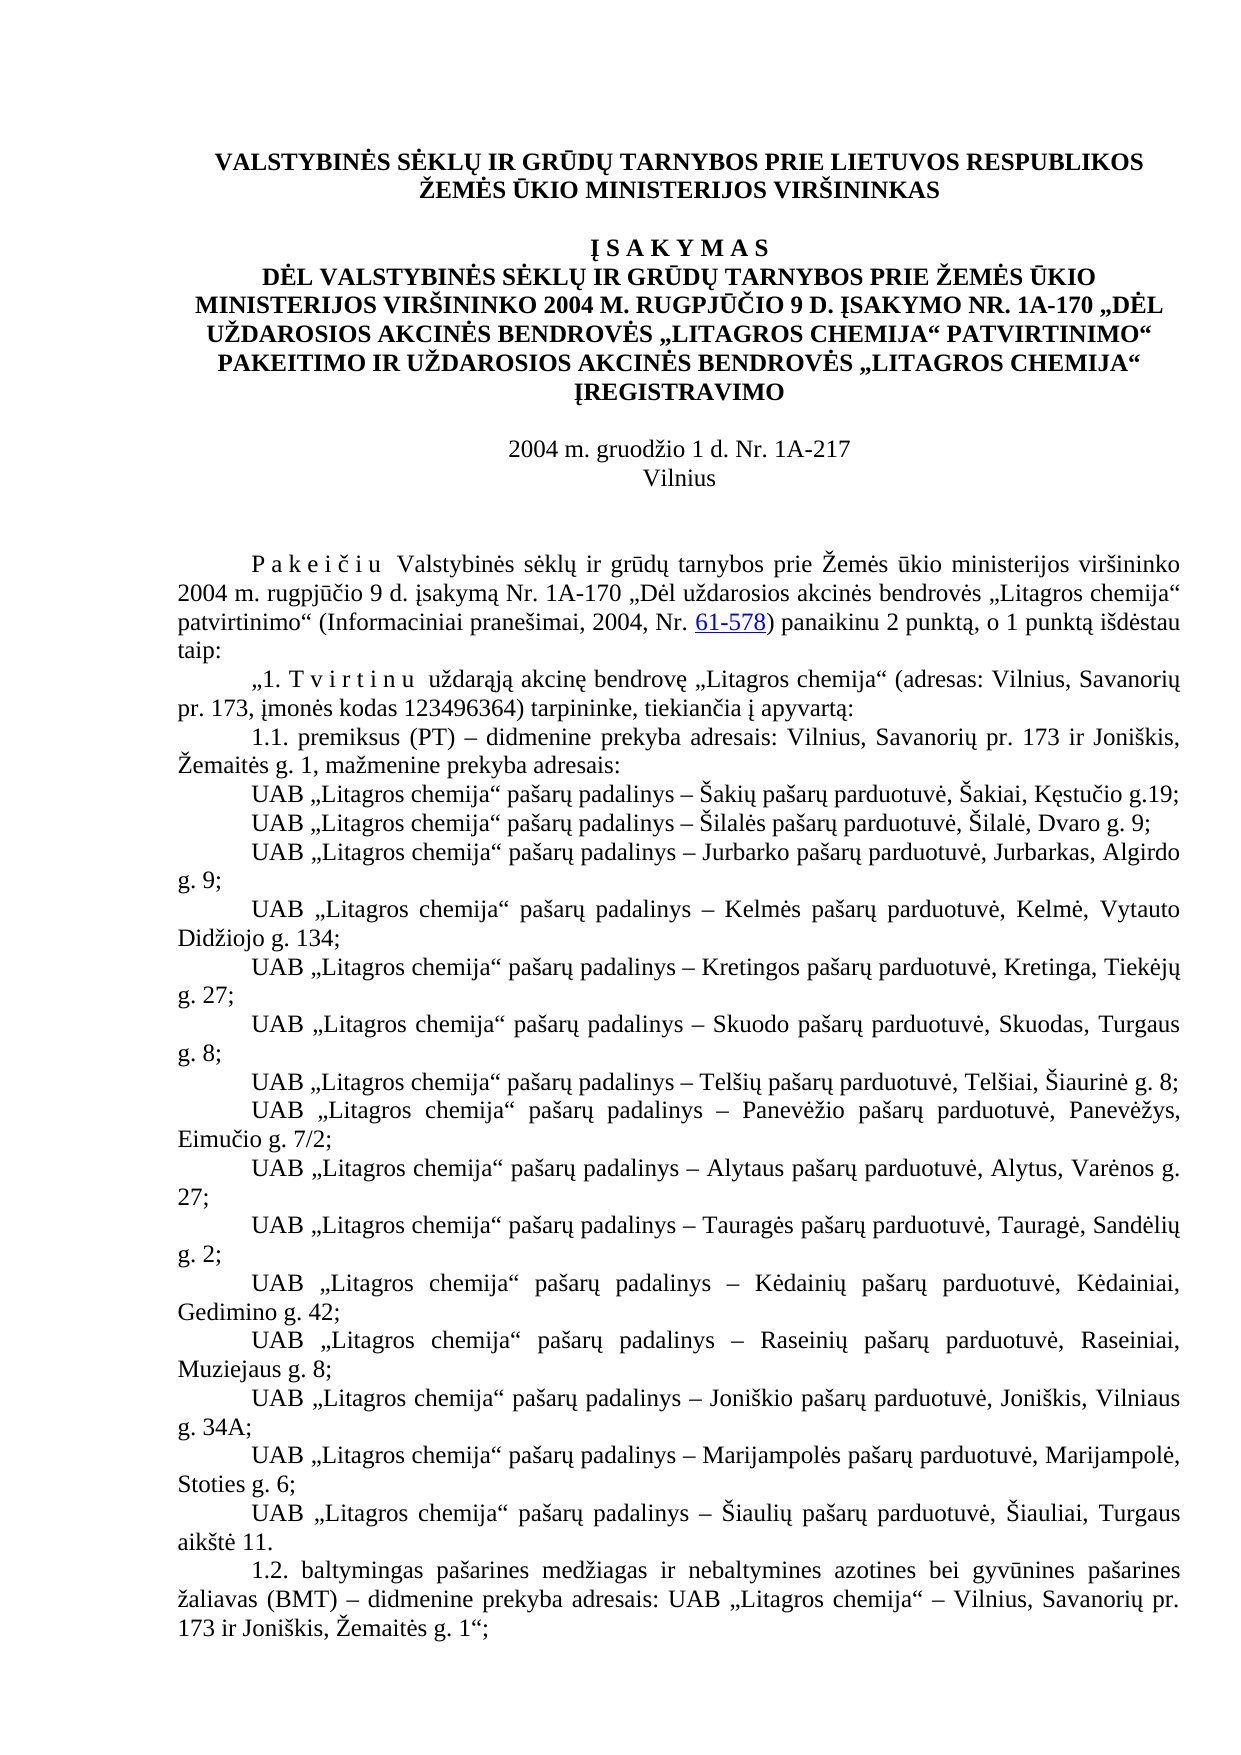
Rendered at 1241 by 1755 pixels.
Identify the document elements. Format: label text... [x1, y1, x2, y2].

text „1. Tvirtinu uždarąją akcinę bendrovę „Litagros chemija“ (adresas: Vilnius, Savanorių pr. 173, įmonės kodas 123496364) tarpininke, tiekiančia į apyvartą: [177, 664, 1181, 722]
text UAB „Litagros chemija“ pašarų padalinys – Šilalės pašarų parduotuvė, Šilalė, Dvaro g. 9; [177, 808, 1181, 837]
text VALSTYBINĖS SĖKLŲ IR GRŪDŲ TARNYBOS PRIE LIETUVOS RESPUBLIKOS ŽEMĖS ŪKIO MINISTERIJOS VIRŠININKAS [177, 147, 1181, 204]
text UAB „Litagros chemija“ pašarų padalinys – Tauragės pašarų parduotuvė, Tauragė, Sandėlių g. 2; [177, 1211, 1181, 1268]
text UAB „Litagros chemija“ pašarų padalinys – Kretingos pašarų parduotuvė, Kretinga, Tiekėjų g. 27; [177, 952, 1181, 1009]
text Į S A K Y M A S [177, 233, 1181, 262]
text UAB „Litagros chemija“ pašarų padalinys – Šiaulių pašarų parduotuvė, Šiauliai, Turgaus aikštė 11. [177, 1498, 1181, 1556]
text UAB „Litagros chemija“ pašarų padalinys – Kėdainių pašarų parduotuvė, Kėdainiai, Gedimino g. 42; [177, 1268, 1181, 1326]
text UAB „Litagros chemija“ pašarų padalinys – Joniškio pašarų parduotuvė, Joniškis, Vilniaus g. 34A; [177, 1383, 1181, 1441]
text UAB „Litagros chemija“ pašarų padalinys – Jurbarko pašarų parduotuvė, Jurbarkas, Algirdo g. 9; [177, 837, 1181, 894]
text DĖL VALSTYBINĖS SĖKLŲ IR GRŪDŲ TARNYBOS PRIE ŽEMĖS ŪKIO MINISTERIJOS VIRŠININKO 2004 M. RUGPJŪČIO 9 D. ĮSAKYMO NR. 1A-170 „DĖL UŽDAROSIOS AKCINĖS BENDROVĖS „LITAGROS CHEMIJA“ PATVIRTINIMO“ PAKEITIMO IR UŽDAROSIOS AKCINĖS BENDROVĖS „LITAGROS CHEMIJA“ ĮREGISTRAVIMO [177, 262, 1181, 406]
text UAB „Litagros chemija“ pašarų padalinys – Panevėžio pašarų parduotuvė, Panevėžys, Eimučio g. 7/2; [177, 1096, 1181, 1153]
text UAB „Litagros chemija“ pašarų padalinys – Skuodo pašarų parduotuvė, Skuodas, Turgaus g. 8; [177, 1009, 1181, 1067]
text UAB „Litagros chemija“ pašarų padalinys – Telšių pašarų parduotuvė, Telšiai, Šiaurinė g. 8; [177, 1067, 1181, 1096]
text 1.1. premiksus (PT) – didmenine prekyba adresais: Vilnius, Savanorių pr. 173 ir Joniškis, Žemaitės g. 1, mažmenine prekyba adresais: [177, 722, 1181, 779]
text Vilnius [177, 463, 1181, 492]
text UAB „Litagros chemija“ pašarų padalinys – Raseinių pašarų parduotuvė, Raseiniai, Muziejaus g. 8; [177, 1326, 1181, 1383]
text UAB „Litagros chemija“ pašarų padalinys – Šakių pašarų parduotuvė, Šakiai, Kęstučio g.19; [177, 779, 1181, 808]
text UAB „Litagros chemija“ pašarų padalinys – Alytaus pašarų parduotuvė, Alytus, Varėnos g. 27; [177, 1153, 1181, 1211]
text 1.2. baltymingas pašarines medžiagas ir nebaltymines azotines bei gyvūnines pašarines žaliavas (BMT) – didmenine prekyba adresais: UAB „Litagros chemija“ – Vilnius, Savanorių pr. 173 ir Joniškis, Žemaitės g. 1“; [177, 1556, 1181, 1642]
text UAB „Litagros chemija“ pašarų padalinys – Kelmės pašarų parduotuvė, Kelmė, Vytauto Didžiojo g. 134; [177, 894, 1181, 952]
text Pakeičiu Valstybinės sėklų ir grūdų tarnybos prie Žemės ūkio ministerijos viršininko 2004 m. rugpjūčio 9 d. įsakymą Nr. 1A-170 „Dėl uždarosios akcinės bendrovės „Litagros chemija“ patvirtinimo“ (Informaciniai pranešimai, 2004, Nr. 61-578) panaikinu 2 punktą, o 1 punktą išdėstau taip: [177, 549, 1181, 664]
text 2004 m. gruodžio 1 d. Nr. 1A-217 [177, 434, 1181, 463]
text UAB „Litagros chemija“ pašarų padalinys – Marijampolės pašarų parduotuvė, Marijampolė, Stoties g. 6; [177, 1441, 1181, 1498]
